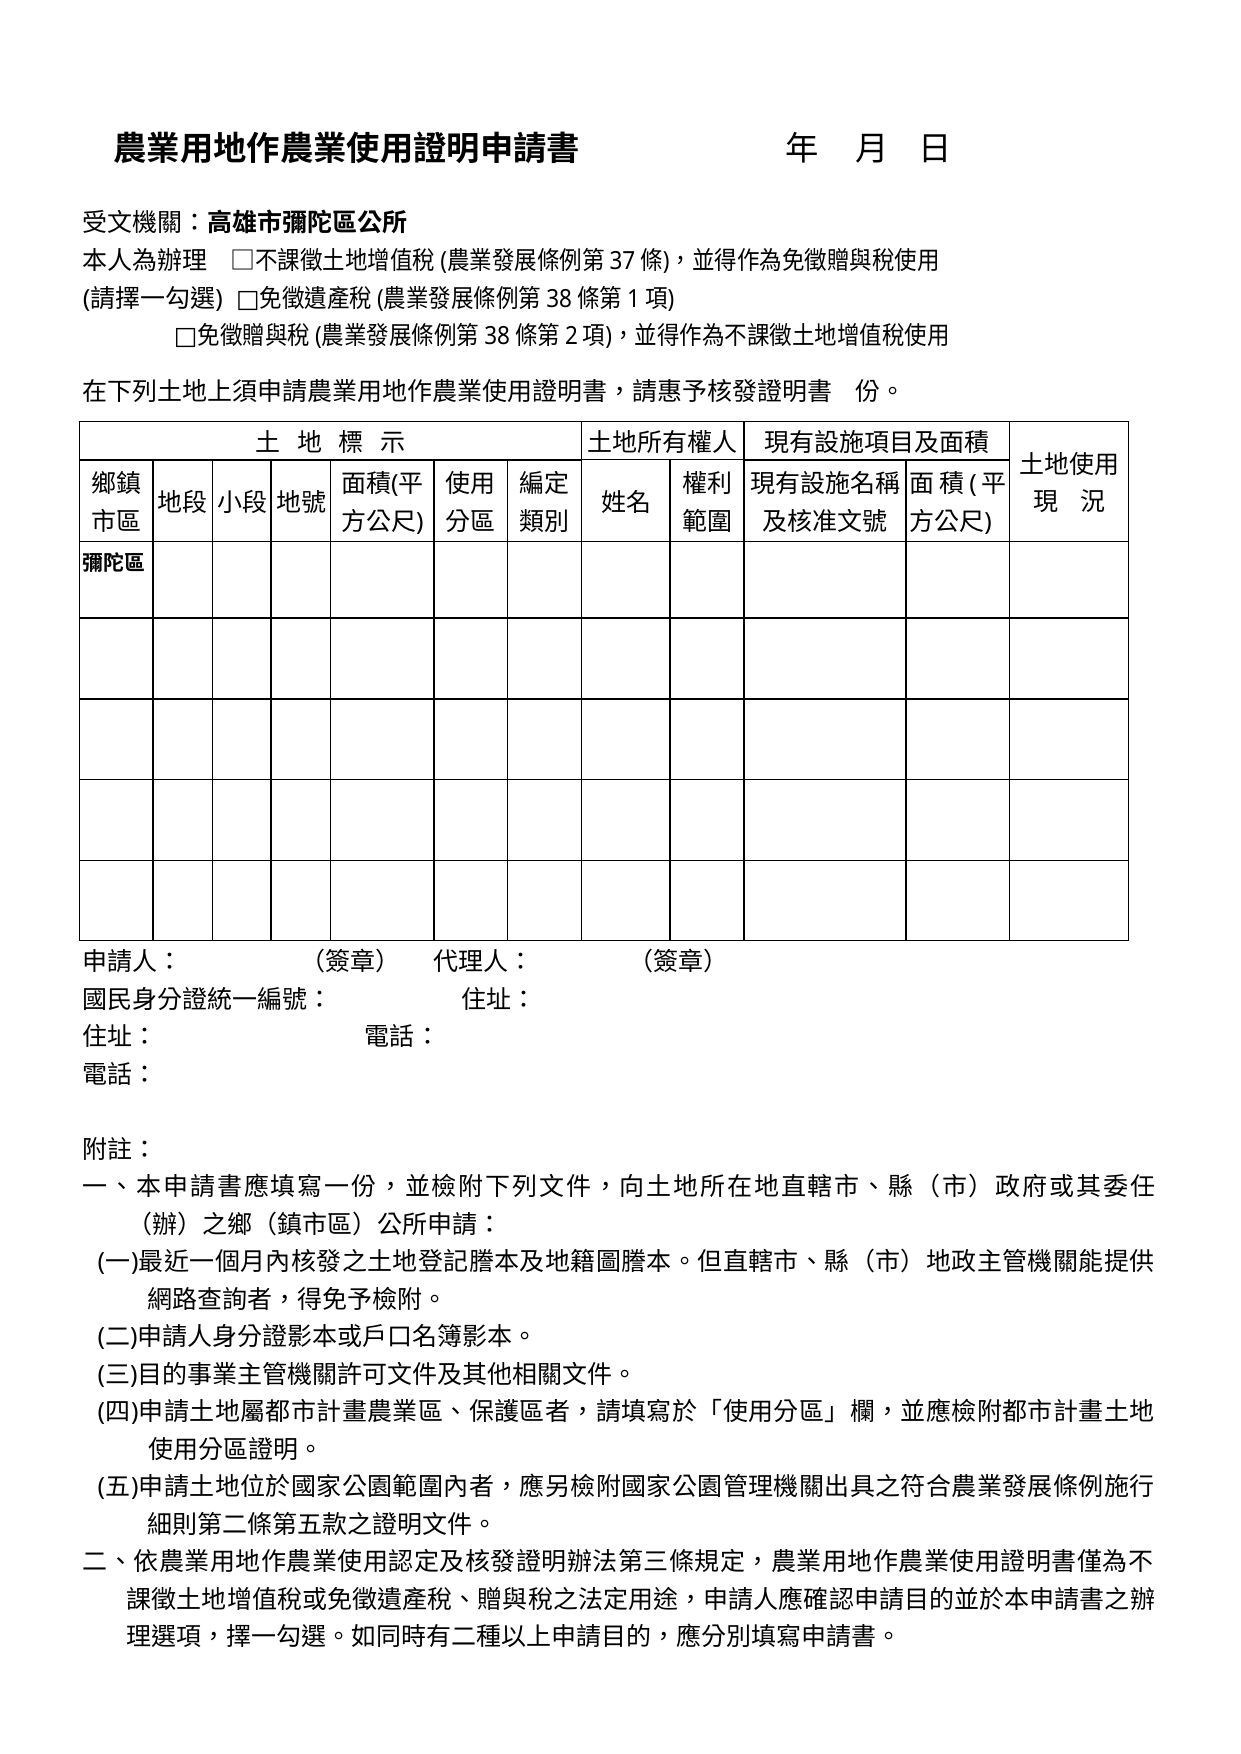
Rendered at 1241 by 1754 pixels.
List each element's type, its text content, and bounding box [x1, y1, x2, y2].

table_cell [907, 619, 1009, 698]
table_cell [745, 700, 905, 779]
table_cell [1010, 619, 1128, 698]
table_cell [1010, 861, 1128, 940]
text (四)申請土地屬都市計畫農業區、保護區者，請填寫於「使用分區」欄，並應檢附都市計畫土地使用分區證明。 [97, 1391, 1157, 1466]
text 電話： [83, 1054, 1157, 1091]
table_cell [582, 700, 669, 779]
table_cell 面積(平方公尺) [331, 461, 433, 541]
table_cell [508, 861, 581, 940]
table_cell [331, 542, 433, 617]
table_header 土地所有權人 [582, 422, 743, 459]
table_cell [213, 861, 270, 940]
text □免徵贈與稅 (農業發展條例第38條第2項)，並得作為不課徵土地增值稅使用 [83, 314, 1157, 352]
table_cell 地段 [154, 461, 212, 541]
table_cell [435, 700, 507, 779]
table_header 土地使用 現 況 [1010, 422, 1128, 541]
table_cell [907, 542, 1009, 617]
table_cell [745, 619, 905, 698]
table_cell [272, 619, 330, 698]
table_cell 使用 分區 [435, 461, 507, 541]
text 受文機關：高雄市彌陀區公所 [83, 202, 1157, 239]
table_cell [508, 542, 581, 617]
text 住址： 電話： [83, 1016, 1157, 1054]
table_cell [745, 780, 905, 859]
table_cell [154, 780, 212, 859]
table_cell [272, 700, 330, 779]
table_cell [582, 542, 669, 617]
table_cell [1010, 700, 1128, 779]
table_cell [154, 542, 212, 617]
table_cell 現有設施名稱及核准文號 [745, 461, 905, 541]
table_cell [80, 780, 152, 859]
table_cell [435, 780, 507, 859]
table_cell 編定 類別 [508, 461, 581, 541]
table_cell [435, 619, 507, 698]
table_cell [582, 619, 669, 698]
table_cell [671, 542, 743, 617]
table_cell 面積(平方公尺) [907, 461, 1009, 541]
table_cell 小段 [213, 461, 270, 541]
table_cell [154, 861, 212, 940]
table_cell [331, 700, 433, 779]
table_cell [582, 861, 669, 940]
text (三)目的事業主管機關許可文件及其他相關文件。 [83, 1354, 1157, 1391]
table_cell [272, 542, 330, 617]
table_cell [508, 780, 581, 859]
table_cell 姓名 [582, 460, 669, 541]
table_cell [508, 700, 581, 779]
table_cell [671, 861, 743, 940]
table_cell [272, 861, 330, 940]
table_cell [582, 780, 669, 859]
table_cell 權利 範圍 [671, 460, 743, 541]
table_cell [213, 619, 270, 698]
text 本人為辦理 □不課徵土地增值稅 (農業發展條例第37條)，並得作為免徵贈與稅使用 [83, 239, 1157, 277]
text 二、依農業用地作農業使用認定及核發證明辦法第三條規定，農業用地作農業使用證明書僅為不課徵土地增值稅或免徵遺產稅、贈與稅之法定用途，申請人應確認申請目的並於本申請書之辦理選項，擇一勾選。如同時有二種以上申請目的，應分別填寫申請書。 [83, 1541, 1157, 1654]
text (一)最近一個月內核發之土地登記謄本及地籍圖謄本。但直轄市、縣（市）地政主管機關能提供網路查詢者，得免予檢附。 [97, 1241, 1157, 1316]
table_cell [745, 542, 905, 617]
table_cell 彌陀區 [80, 542, 152, 617]
table_cell 地號 [272, 461, 330, 541]
table_cell [907, 700, 1009, 779]
table_cell [1010, 542, 1128, 617]
text 農業用地作農業使用證明申請書 年 月 日 [83, 108, 1157, 183]
table_cell [154, 700, 212, 779]
table_cell [907, 780, 1009, 859]
table_cell [213, 780, 270, 859]
table_cell [80, 861, 152, 940]
table_cell [213, 700, 270, 779]
text 國民身分證統一編號： 住址： [83, 979, 1157, 1016]
text (請擇一勾選) □免徵遺產稅 (農業發展條例第38條第1項) [83, 277, 1157, 314]
table_cell [671, 619, 743, 698]
table_cell [435, 861, 507, 940]
table_cell [745, 861, 905, 940]
table_cell [1010, 780, 1128, 859]
table_cell [331, 780, 433, 859]
table_cell [671, 700, 743, 779]
table_cell [907, 861, 1009, 940]
text (二)申請人身分證影本或戶口名簿影本。 [83, 1316, 1157, 1354]
table_header 現有設施項目及面積 [745, 422, 1009, 459]
table_cell [331, 861, 433, 940]
table_cell [272, 780, 330, 859]
table_cell [80, 700, 152, 779]
table_cell [80, 619, 152, 698]
table_cell [213, 542, 270, 617]
table_cell [508, 619, 581, 698]
table_cell 鄉鎮市區 [80, 461, 152, 541]
text (五)申請土地位於國家公園範圍內者，應另檢附國家公園管理機關出具之符合農業發展條例施行細則第二條第五款之證明文件。 [97, 1466, 1157, 1541]
table_cell [671, 780, 743, 859]
table_header 土 地 標 示 [80, 422, 581, 459]
text 申請人： （簽章） 代理人： （簽章） [83, 941, 1205, 979]
text 一、本申請書應填寫一份，並檢附下列文件，向土地所在地直轄市、縣（市）政府或其委任（辦）之鄉（鎮市區）公所申請： [83, 1166, 1157, 1241]
text 在下列土地上須申請農業用地作農業使用證明書，請惠予核發證明書 份。 [83, 371, 1157, 408]
table_cell [331, 619, 433, 698]
table_cell [435, 542, 507, 617]
text 附註： [83, 1129, 1157, 1166]
table_cell [154, 619, 212, 698]
